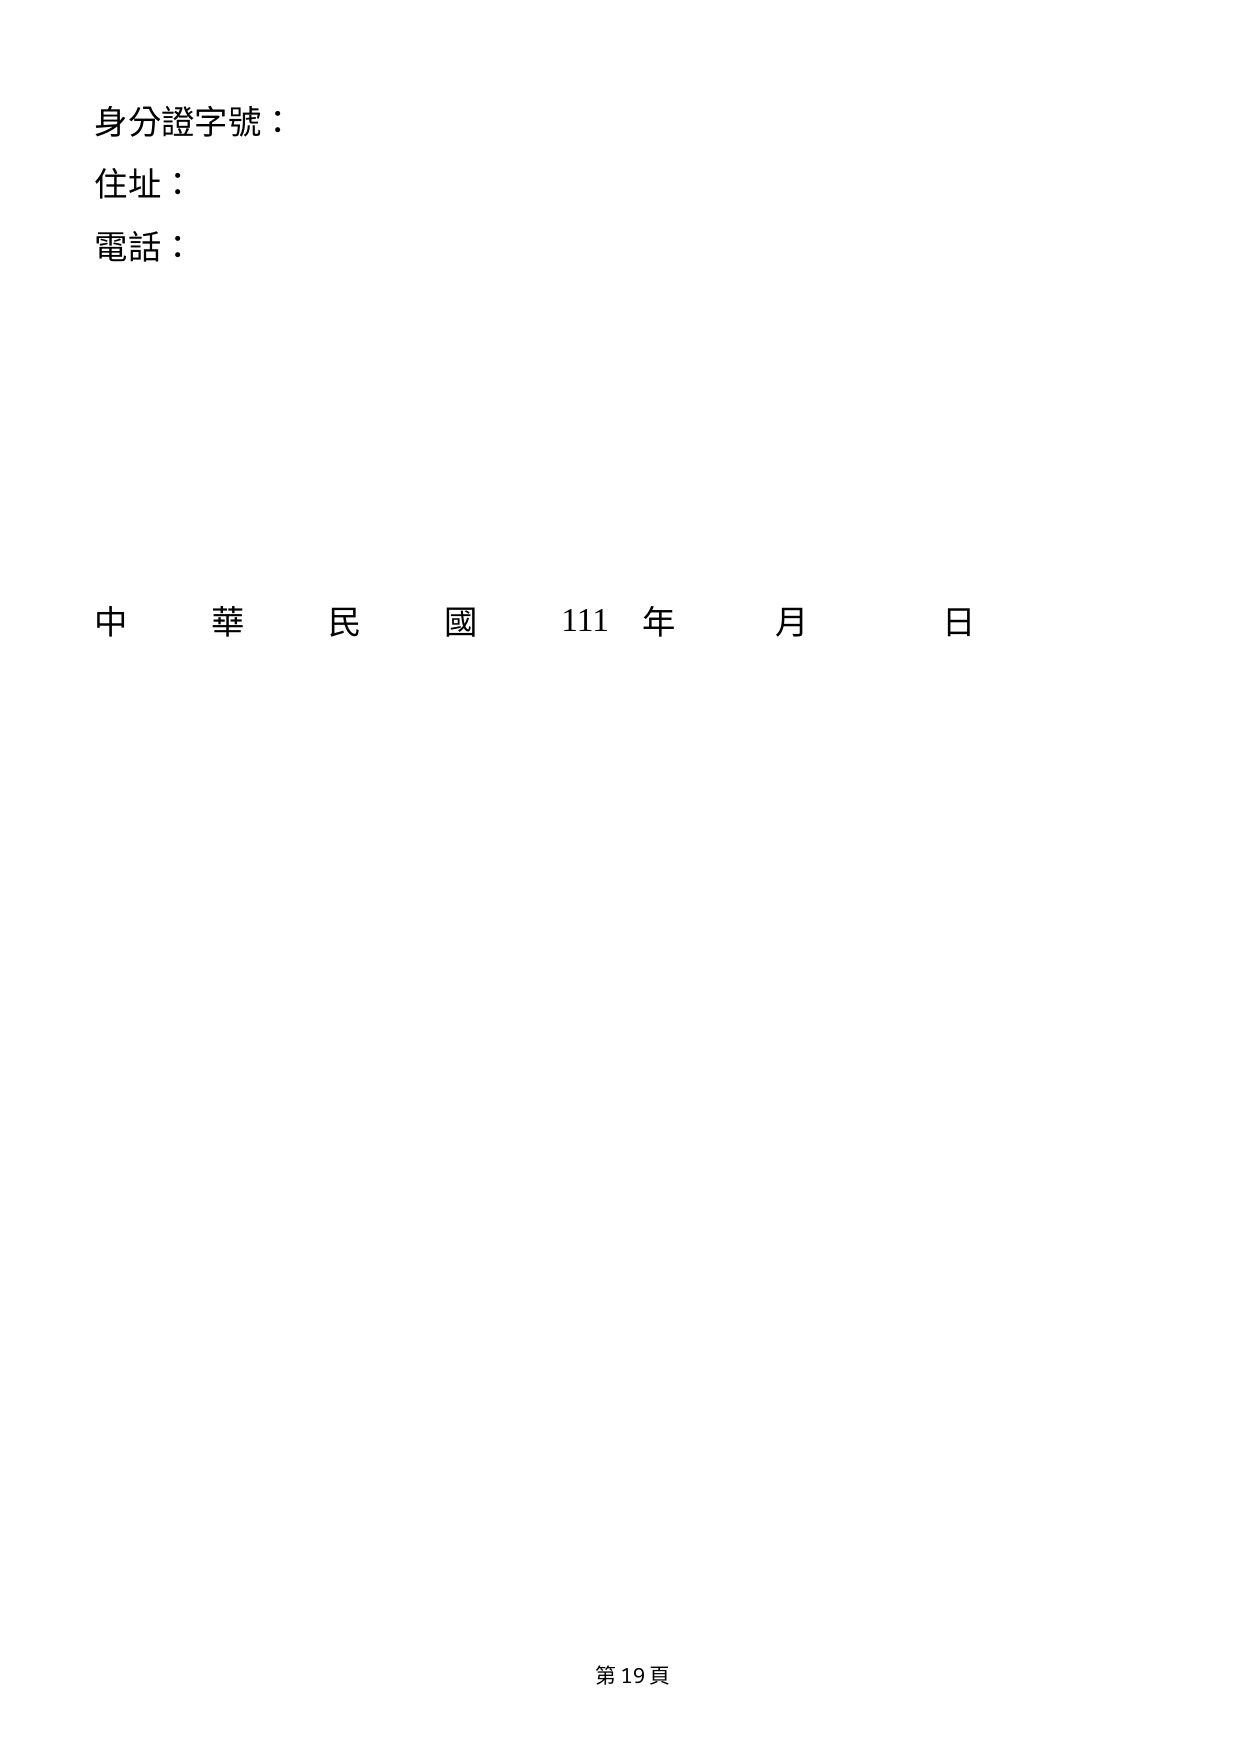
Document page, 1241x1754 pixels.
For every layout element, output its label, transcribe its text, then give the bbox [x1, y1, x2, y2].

text 中 華 民 國 111 年 月 日 [94, 578, 1146, 641]
text 身分證字號： [94, 78, 1146, 141]
text 住址： [94, 141, 1146, 203]
text 電話： [94, 203, 1146, 266]
